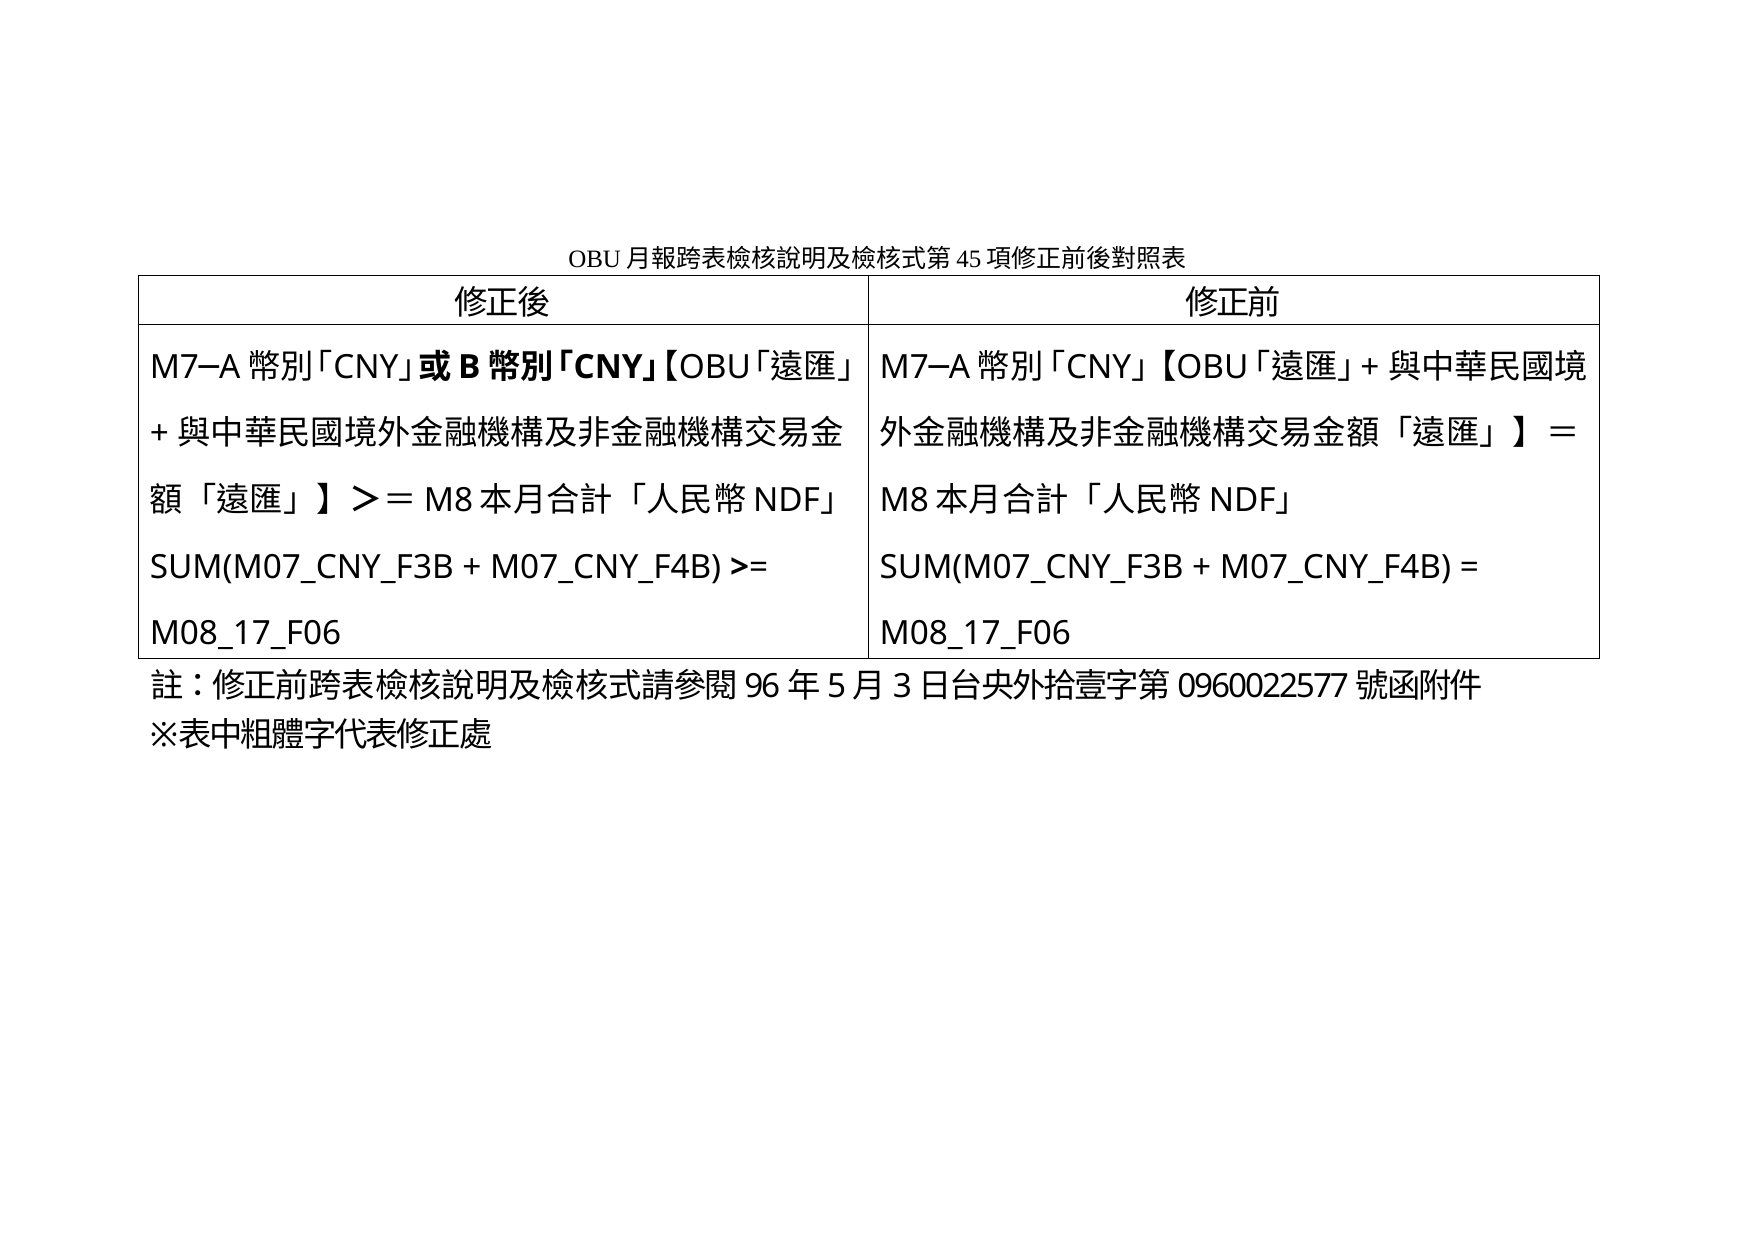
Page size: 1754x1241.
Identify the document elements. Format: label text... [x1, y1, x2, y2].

table_header 修正前 [869, 276, 1599, 324]
text ※表中粗體字代表修正處 [150, 708, 1604, 756]
text OBU月報跨表檢核說明及檢核式第45項修正前後對照表 [150, 238, 1604, 274]
table_cell M7─A幣別「CNY」【OBU「遠匯」+ 與中華民國境外金融機構及非金融機構交易金額「遠匯」】＝ M8本月合計「人民幣NDF」 SUM(M07_CNY_F3B + M07_CNY_F4B) = M08_17_F06 [869, 325, 1599, 658]
table_cell M7─A幣別「CNY」或B幣別「CNY」【OBU「遠匯」+ 與中華民國境外金融機構及非金融機構交易金額「遠匯」】＞＝ M8本月合計「人民幣NDF」 SUM(M07_CNY_F3B + M07_CNY_F4B) >= M08_17_F06 [139, 325, 868, 658]
table_header 修正後 [139, 276, 868, 324]
text 註：修正前跨表檢核說明及檢核式請參閱96年5月3日台央外拾壹字第0960022577號函附件 [150, 659, 1604, 708]
